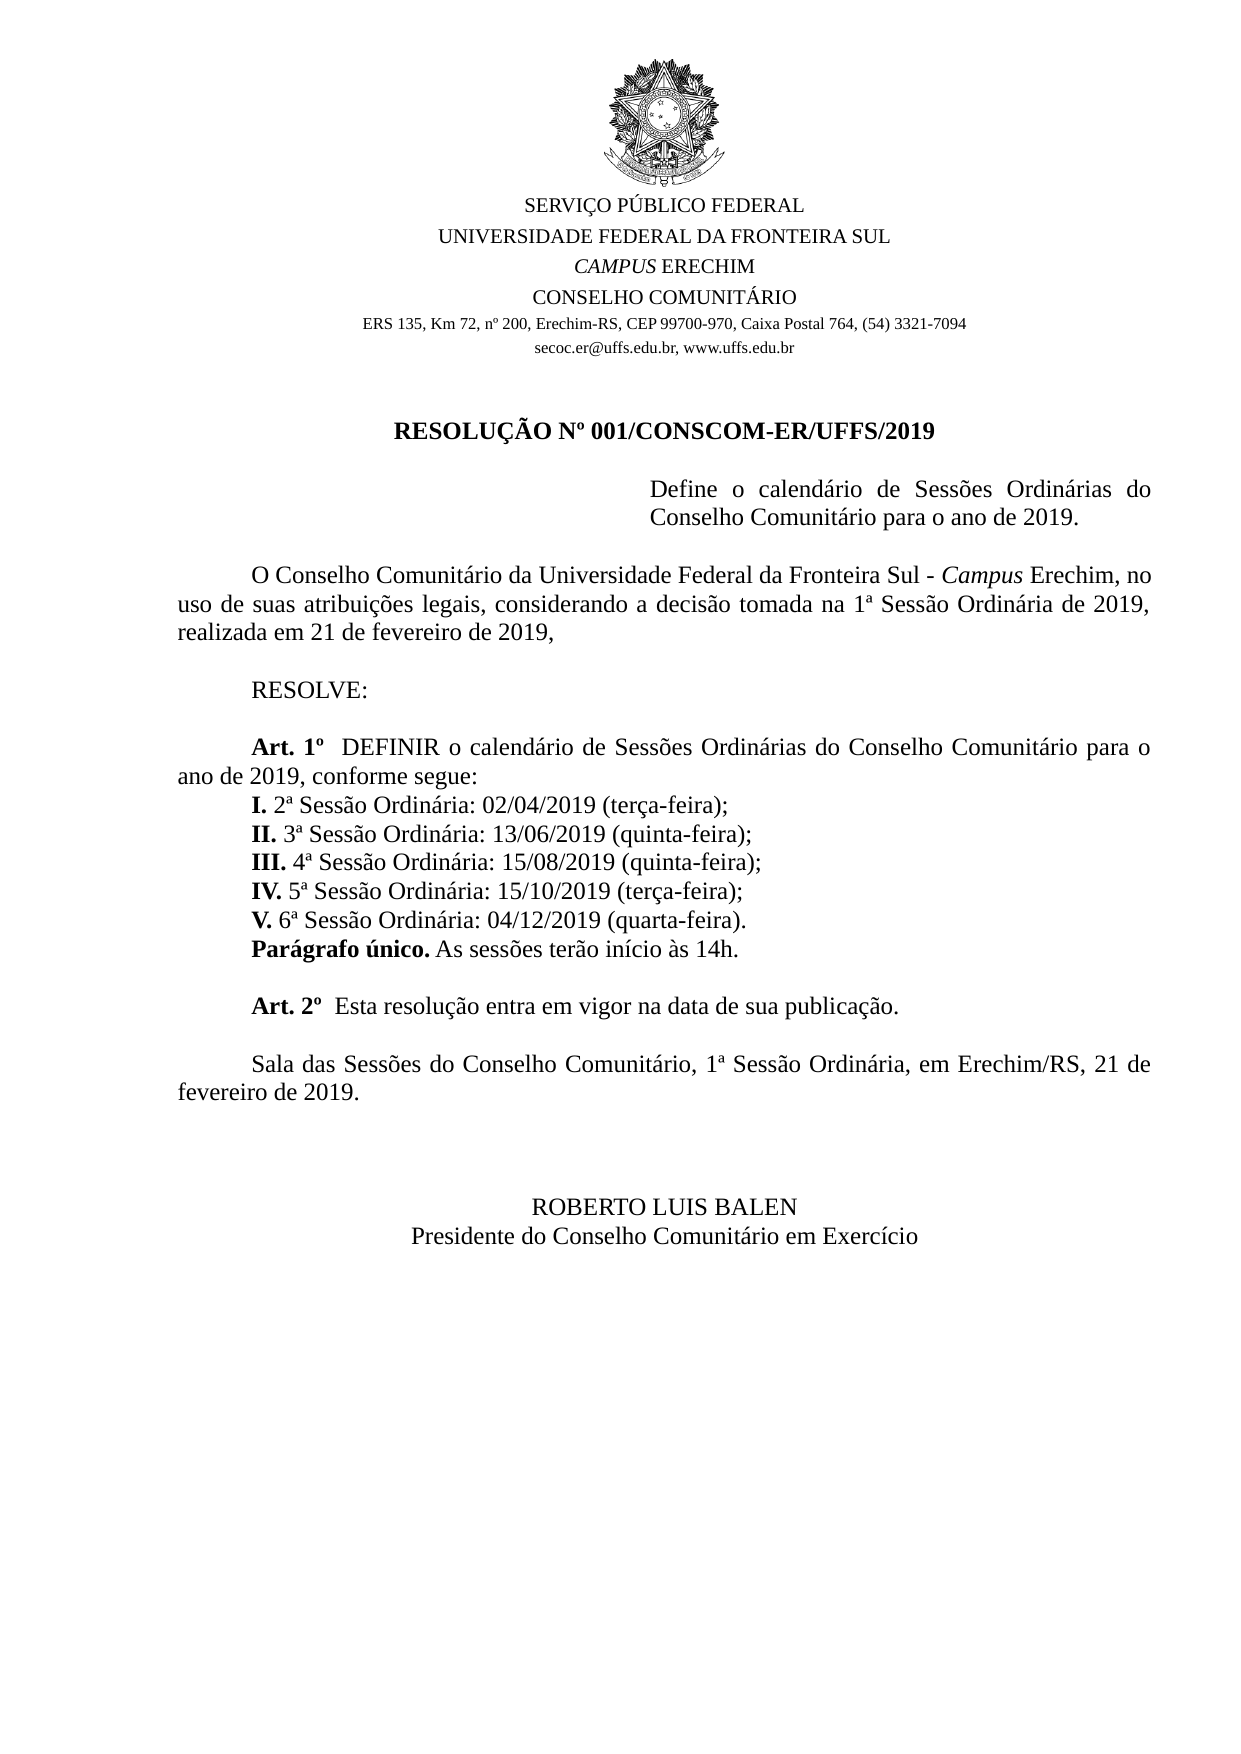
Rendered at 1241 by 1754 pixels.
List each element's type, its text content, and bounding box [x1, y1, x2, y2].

text RESOLUÇÃO Nº 001/CONSCOM-ER/UFFS/2019 [177, 416, 1152, 445]
text II. 3ª Sessão Ordinária: 13/06/2019 (quinta-feira); [177, 819, 1152, 847]
text O Conselho Comunitário da Universidade Federal da Fronteira Sul - Campus Erechim, no uso de suas atribuições legais, considerando a decisão tomada na 1ª Sessão Ordinária de 2019, realizada em 21 de fevereiro de 2019, [177, 560, 1152, 646]
text Parágrafo único. As sessões terão início às 14h. [177, 934, 1152, 962]
text I. 2ª Sessão Ordinária: 02/04/2019 (terça-feira); [177, 790, 1152, 819]
text V. 6ª Sessão Ordinária: 04/12/2019 (quarta-feira). [177, 905, 1152, 934]
text IV. 5ª Sessão Ordinária: 15/10/2019 (terça-feira); [177, 876, 1152, 905]
text Art. 1º DEFINIR o calendário de Sessões Ordinárias do Conselho Comunitário para o ano de 2019, conforme segue: [177, 732, 1152, 790]
text Define o calendário de Sessões Ordinárias do Conselho Comunitário para o ano de 2019. [649, 474, 1152, 531]
text Art. 2º Esta resolução entra em vigor na data de sua publicação. [177, 991, 1152, 1020]
text Presidente do Conselho Comunitário em Exercício [177, 1221, 1152, 1250]
text RESOLVE: [177, 675, 1152, 704]
text III. 4ª Sessão Ordinária: 15/08/2019 (quinta-feira); [177, 847, 1152, 876]
text ROBERTO LUIS BALEN [177, 1192, 1152, 1221]
text Sala das Sessões do Conselho Comunitário, 1ª Sessão Ordinária, em Erechim/RS, 21 de fevereiro de 2019. [177, 1049, 1152, 1106]
